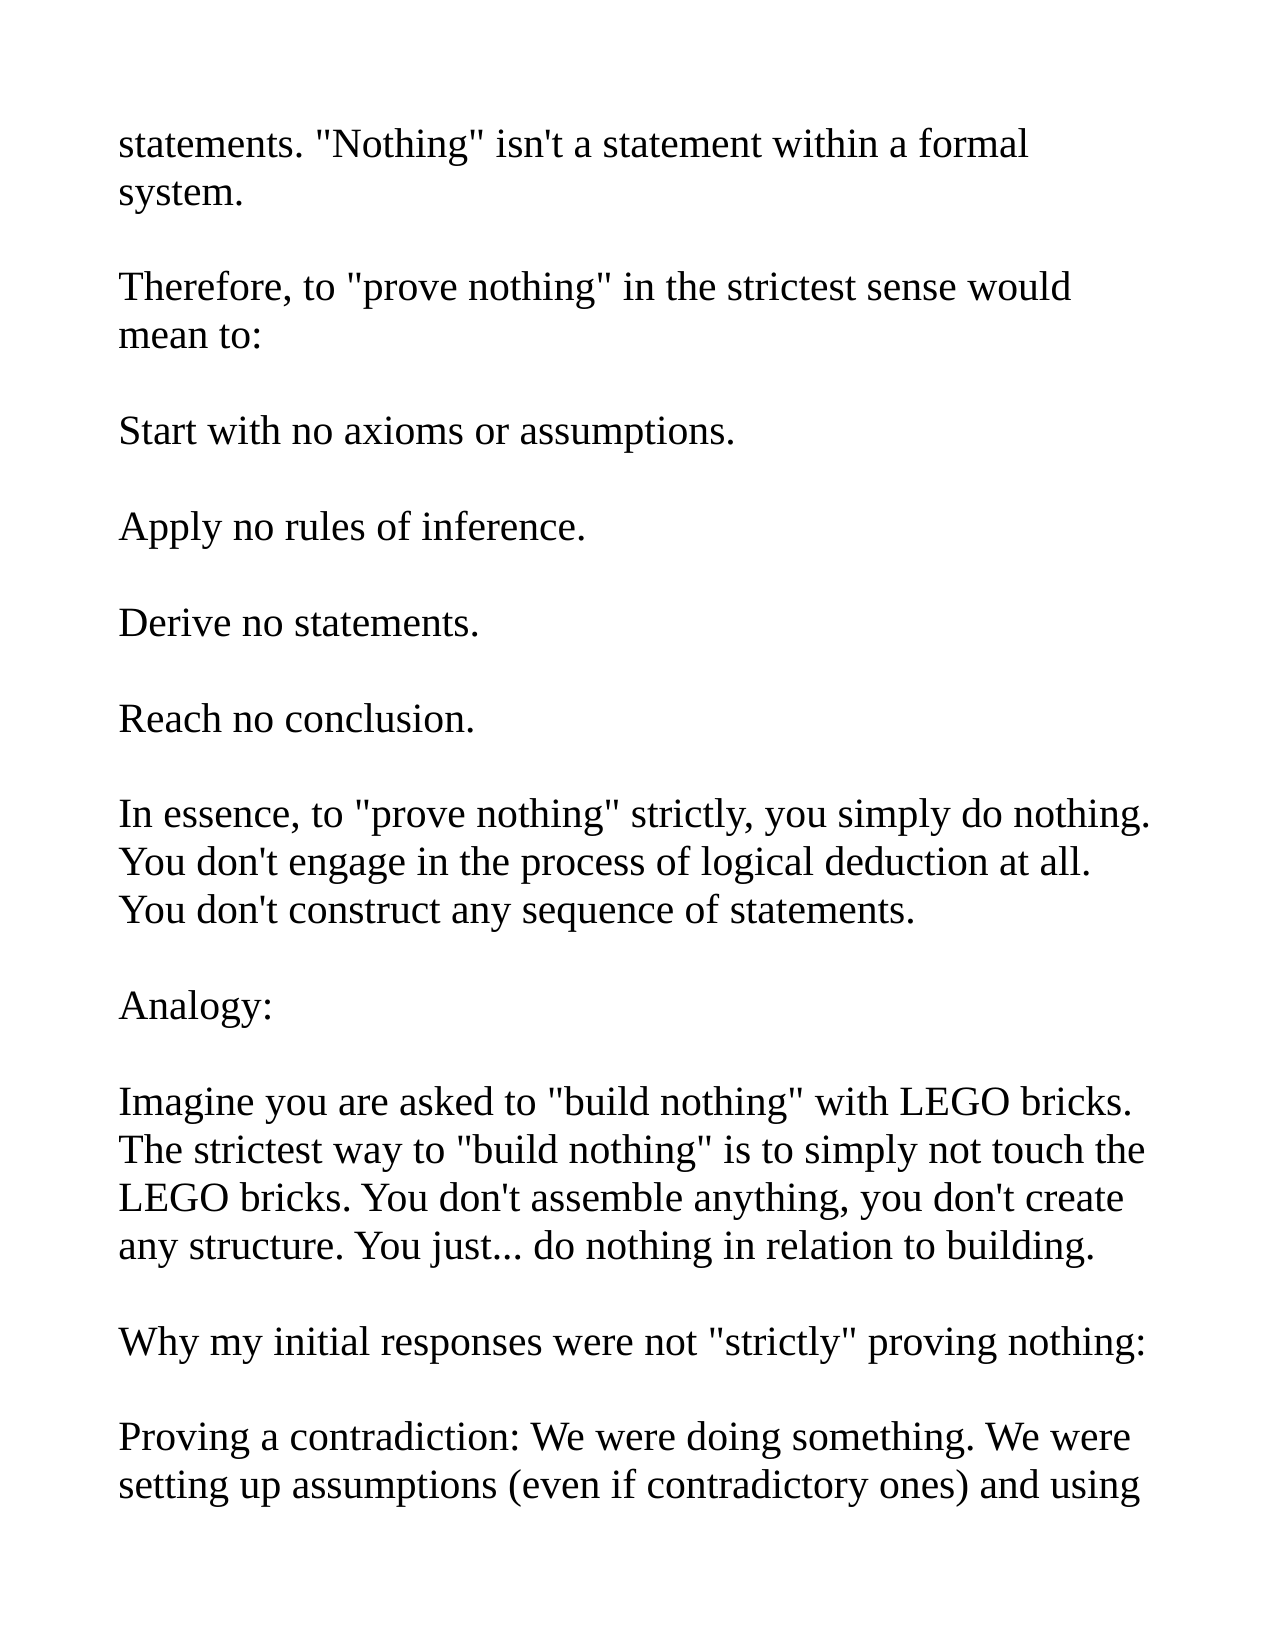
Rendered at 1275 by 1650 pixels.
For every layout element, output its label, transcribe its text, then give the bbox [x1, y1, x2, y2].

text Derive no statements. [118, 597, 1157, 645]
text Imagine you are asked to "build nothing" with LEGO bricks. The strictest way to "build nothing" is to simply not touch the LEGO bricks. You don't assemble anything, you don't create any structure. You just... do nothing in relation to building. [118, 1076, 1157, 1268]
text Proving a contradiction: We were doing something. We were setting up assumptions (even if contradictory ones) and using [118, 1412, 1157, 1508]
text Reach no conclusion. [118, 693, 1157, 741]
text In essence, to "prove nothing" strictly, you simply do nothing. You don't engage in the process of logical deduction at all. You don't construct any sequence of statements. [118, 789, 1157, 933]
text Apply no rules of inference. [118, 501, 1157, 549]
text statements. "Nothing" isn't a statement within a formal system. [118, 118, 1157, 214]
text Analogy: [118, 981, 1157, 1028]
text Therefore, to "prove nothing" in the strictest sense would mean to: [118, 262, 1157, 358]
text Start with no axioms or assumptions. [118, 406, 1157, 453]
text Why my initial responses were not "strictly" proving nothing: [118, 1316, 1157, 1364]
